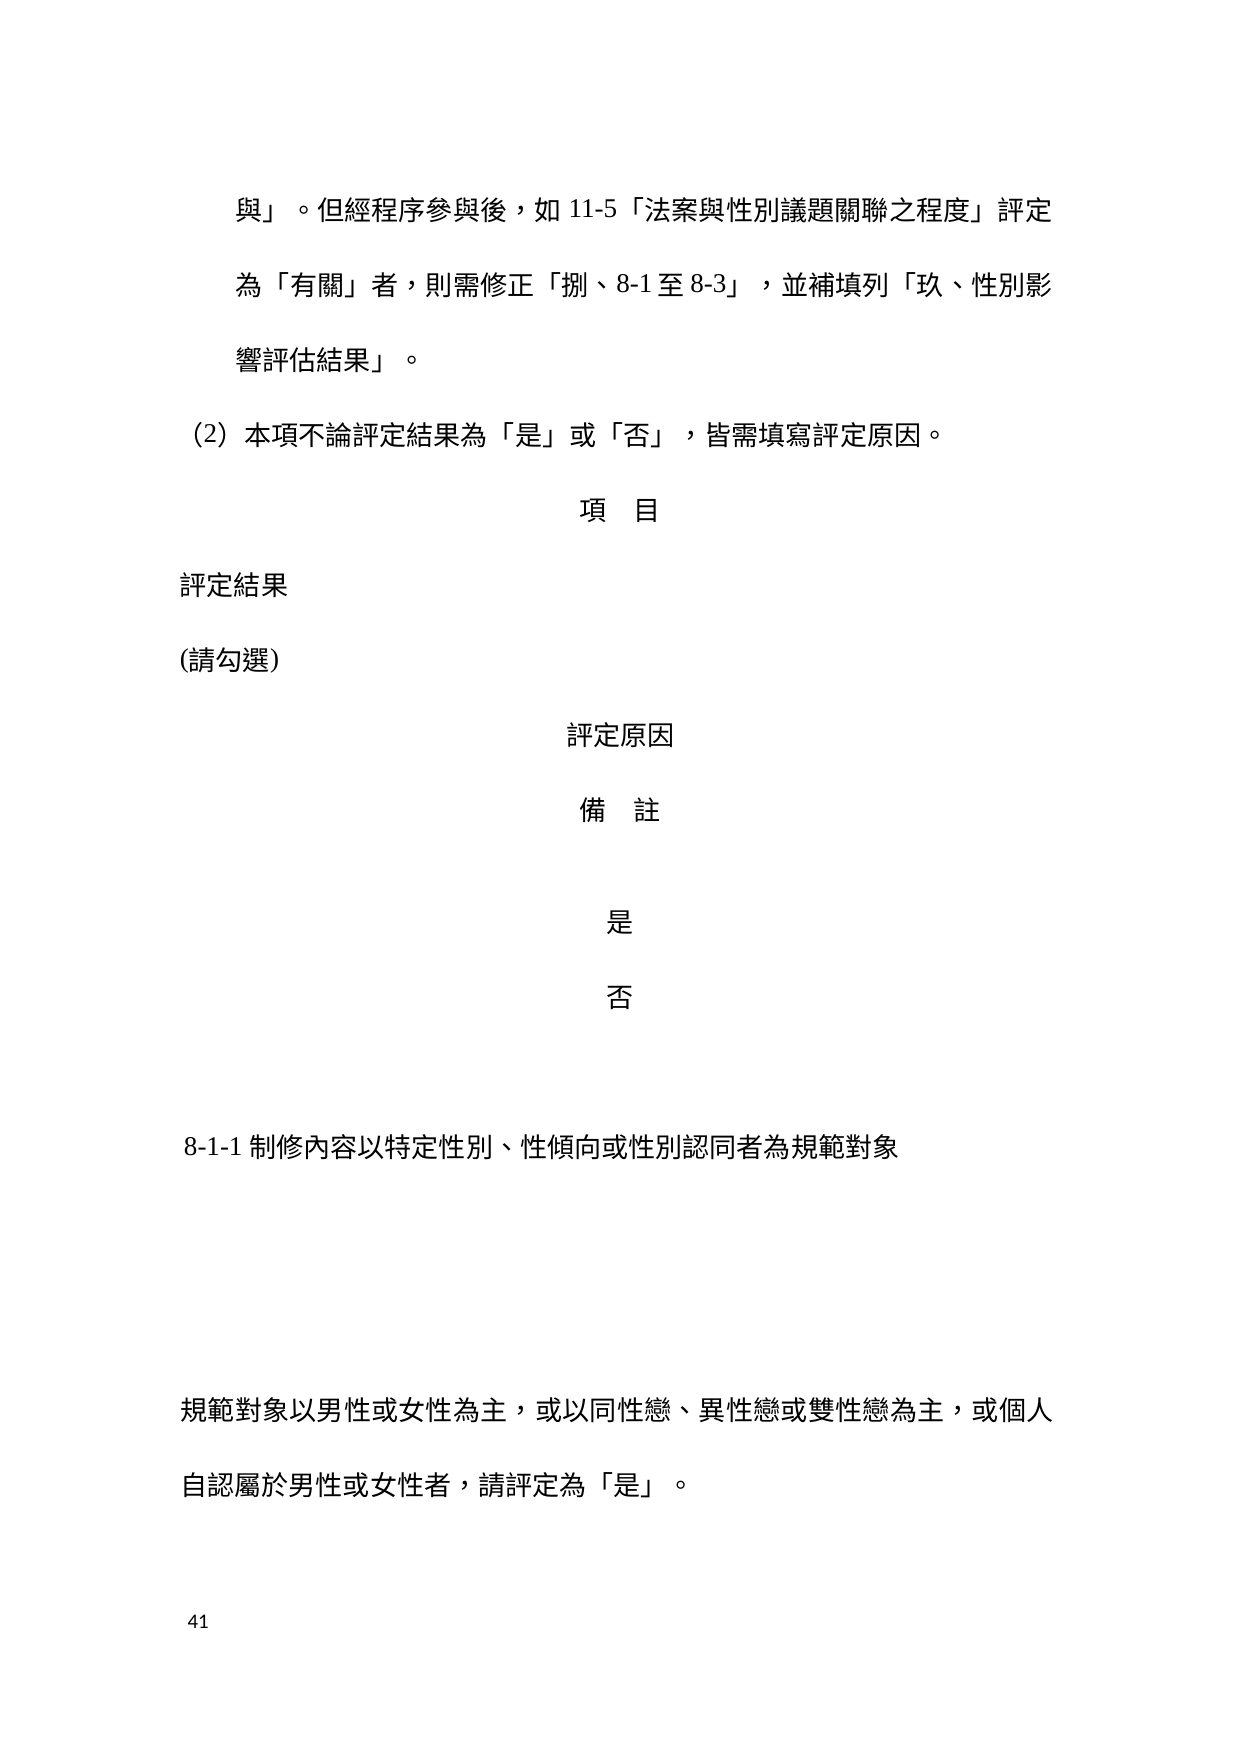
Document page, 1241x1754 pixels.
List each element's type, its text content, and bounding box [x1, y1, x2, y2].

text 評定結果 [179, 539, 1064, 614]
text 與」。但經程序參與後，如 11-5「法案與性別議題關聯之程度」評定為「有關」者，則需修正「捌、8-1至8-3」，並補填列「玖、性別影響評估結果」。 [176, 164, 1053, 389]
text 備 註 [187, 764, 1053, 839]
text 否 [187, 952, 1053, 1027]
text 是 [187, 877, 1053, 952]
text 規範對象以男性或女性為主，或以同性戀、異性戀或雙性戀為主，或個人自認屬於男性或女性者，請評定為「是」。 [180, 1364, 1055, 1514]
text (請勾選) [179, 614, 1064, 689]
text 項 目 [187, 464, 1053, 539]
text 8-1-1 制修內容以特定性別、性傾向或性別認同者為規範對象 [184, 1102, 1055, 1177]
text 評定原因 [187, 689, 1053, 764]
text （2）本項不論評定結果為「是」或「否」，皆需填寫評定原因。 [176, 389, 1051, 464]
